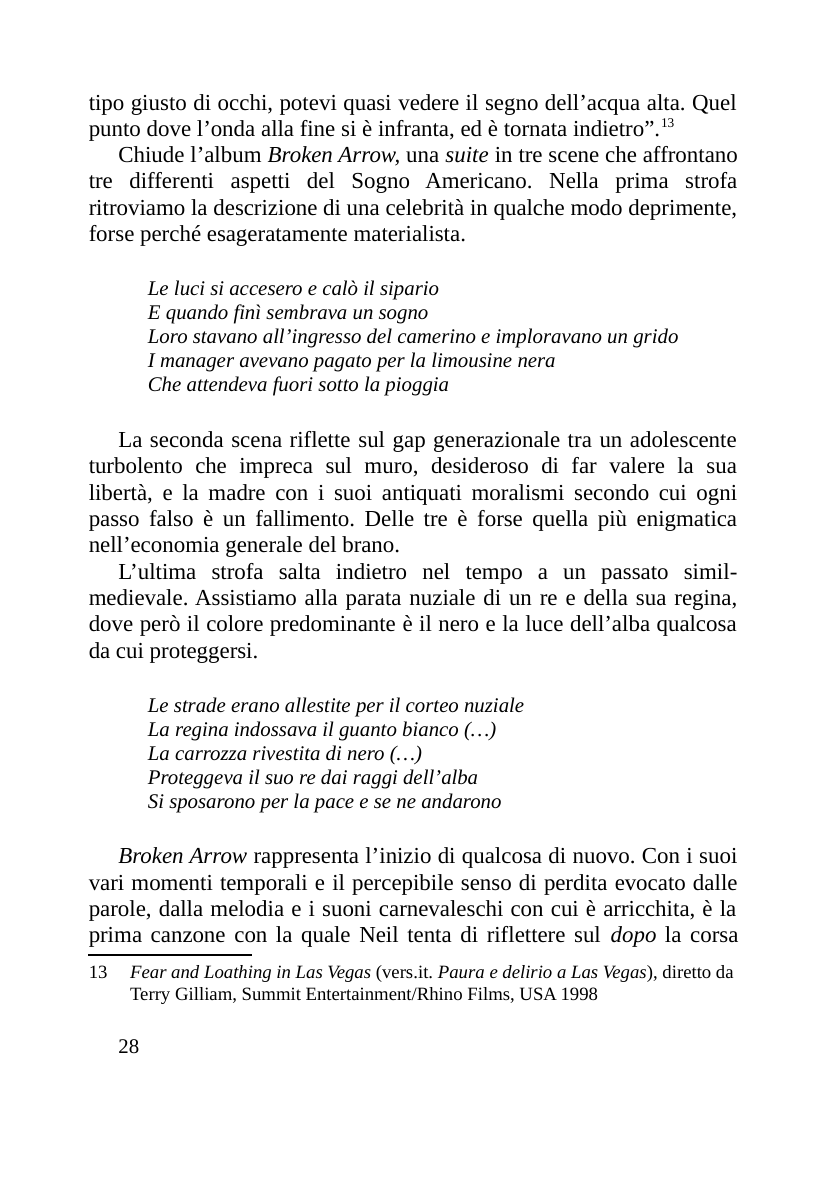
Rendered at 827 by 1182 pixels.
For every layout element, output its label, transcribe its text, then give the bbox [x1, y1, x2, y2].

text Chiude l’album Broken Arrow, una suite in tre scene che affrontano tre differenti aspetti del Sogno Americano. Nella prima strofa ritroviamo la descrizione di una celebrità in qualche modo deprimente, forse perché esageratamente materialista. [88, 141, 738, 247]
text Broken Arrow rappresenta l’inizio di qualcosa di nuovo. Con i suoi vari momenti temporali e il percepibile senso di perdita evocato dalle parole, dalla melodia e i suoni carnevaleschi con cui è arricchita, è la prima canzone con la quale Neil tenta di riflettere sul dopo la corsa [88, 842, 738, 948]
text L’ultima strofa salta indietro nel tempo a un passato simil-medievale. Assistiamo alla parata nuziale di un re e della sua regina, dove però il colore predominante è il nero e la luce dell’alba qualcosa da cui proteggersi. [88, 558, 738, 663]
text Proteggeva il suo re dai raggi dell’alba [148, 765, 738, 789]
text La carrozza rivestita di nero (…) [148, 741, 738, 765]
text Le luci si accesero e calò il sipario E quando finì sembrava un sogno Loro stavano all’ingresso del camerino e imploravano un grido I manager avevano pagato per la limousine nera Che attendeva fuori sotto la pioggia [148, 276, 738, 396]
text Si sposarono per la pace e se ne andarono [148, 789, 738, 813]
text Le strade erano allestite per il corteo nuziale [148, 693, 738, 717]
text La seconda scena riflette sul gap generazionale tra un adolescente turbolento che impreca sul muro, desideroso di far valere la sua libertà, e la madre con i suoi antiquati moralismi secondo cui ogni passo falso è un fallimento. Delle tre è forse quella più enigmatica nell’economia generale del brano. [88, 426, 738, 558]
text Fear and Loathing in Las Vegas (vers.it. Paura e delirio a Las Vegas), diretto da Terry Gilliam, Summit Entertainment/Rhino Films, USA 1998 [88, 961, 738, 1004]
text La regina indossava il guanto bianco (…) [148, 717, 738, 741]
text tipo giusto di occhi, potevi quasi vedere il segno dell’acqua alta. Quel punto dove l’onda alla fine si è infranta, ed è tornata indietro”. [88, 88, 738, 141]
